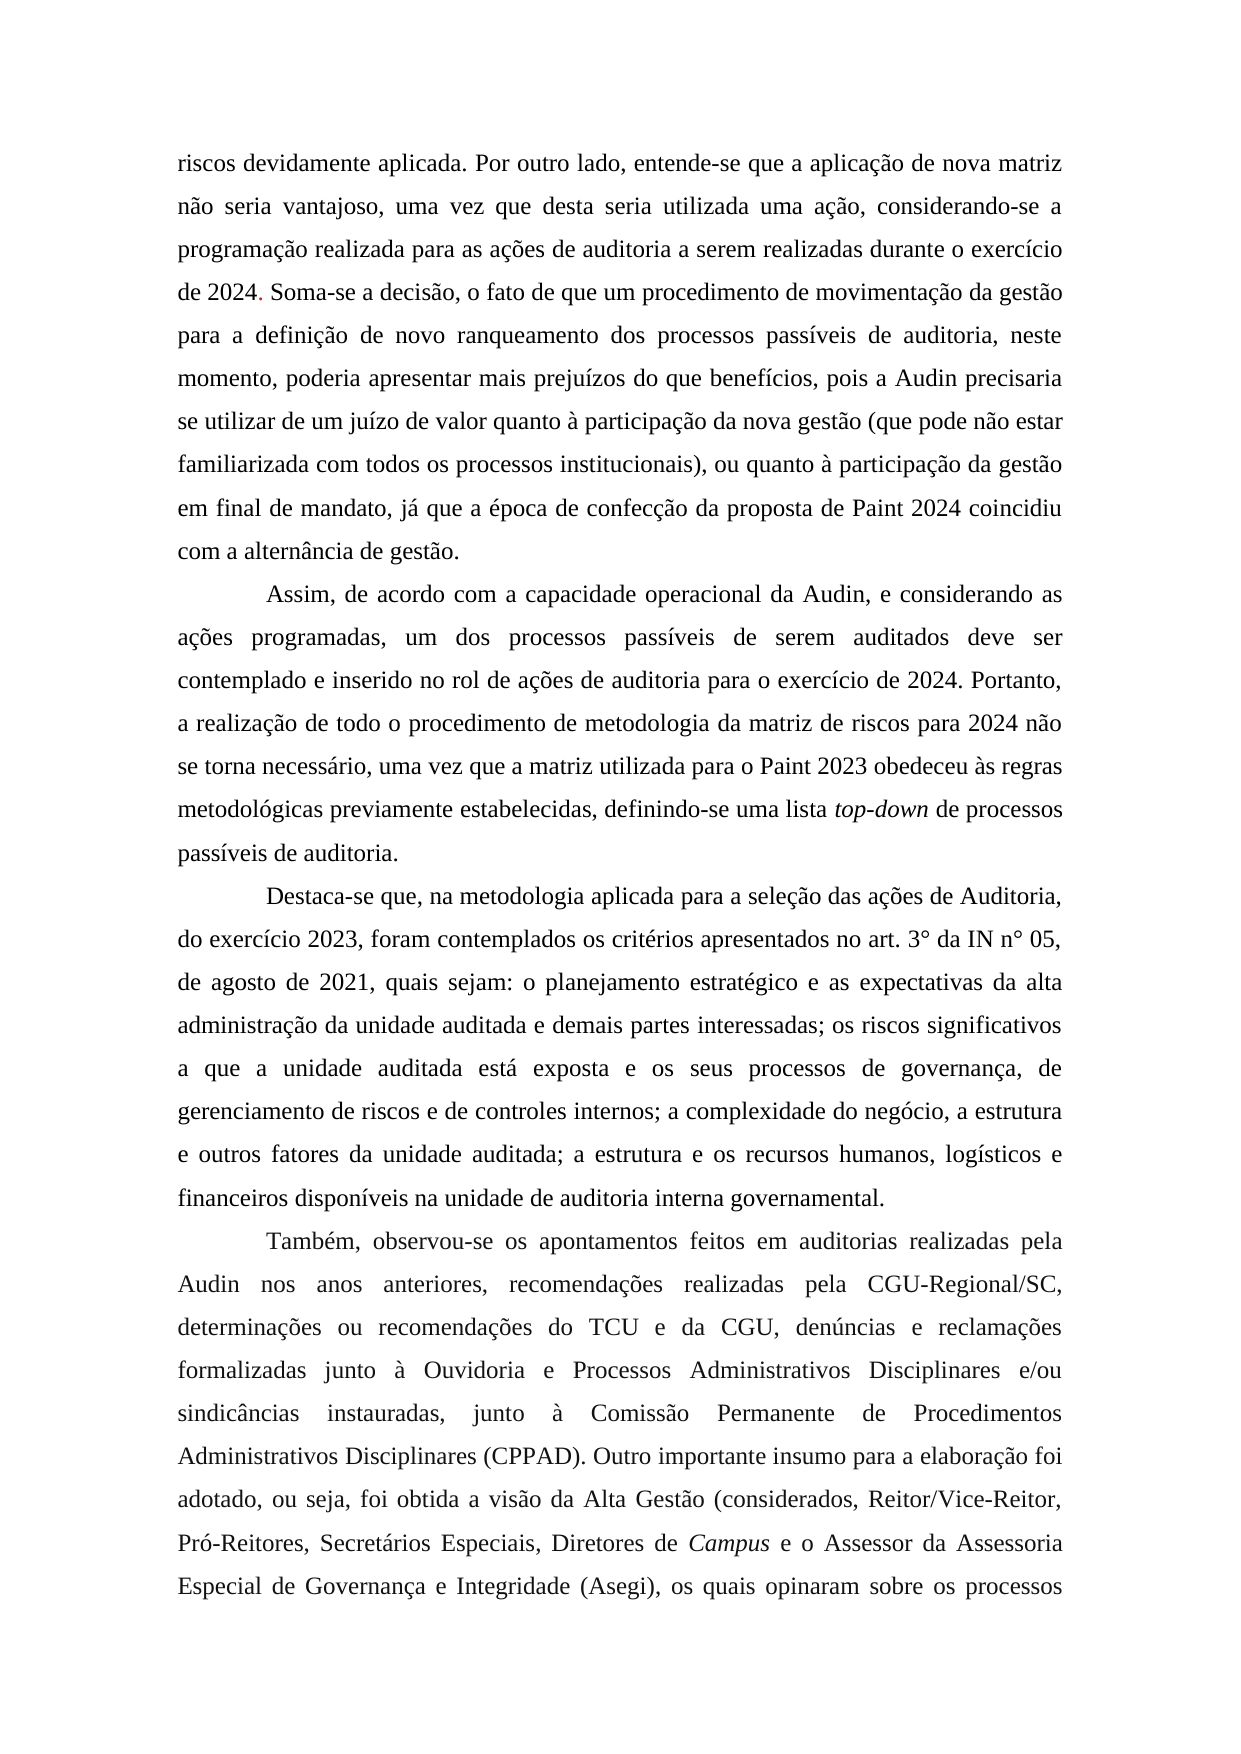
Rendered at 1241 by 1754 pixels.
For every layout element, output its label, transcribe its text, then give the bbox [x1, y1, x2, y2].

text Destaca-se que, na metodologia aplicada para a seleção das ações de Auditoria, do exercício 2023, foram contemplados os critérios apresentados no art. 3° da IN n° 05, de agosto de 2021, quais sejam: o planejamento estratégico e as expectativas da alta administração da unidade auditada e demais partes interessadas; os riscos significativos a que a unidade auditada está exposta e os seus processos de governança, de gerenciamento de riscos e de controles internos; a complexidade do negócio, a estrutura e outros fatores da unidade auditada; a estrutura e os recursos humanos, logísticos e financeiros disponíveis na unidade de auditoria interna governamental. [177, 881, 1063, 1211]
text Assim, de acordo com a capacidade operacional da Audin, e considerando as ações programadas, um dos processos passíveis de serem auditados deve ser contemplado e inserido no rol de ações de auditoria para o exercício de 2024. Portanto, a realização de todo o procedimento de metodologia da matriz de riscos para 2024 não se torna necessário, uma vez que a matriz utilizada para o Paint 2023 obedeceu às regras metodológicas previamente estabelecidas, definindo-se uma lista top-down de processos passíveis de auditoria. [177, 579, 1063, 866]
text Também, observou-se os apontamentos feitos em auditorias realizadas pela Audin nos anos anteriores, recomendações realizadas pela CGU-Regional/SC, determinações ou recomendações do TCU e da CGU, denúncias e reclamações formalizadas junto à Ouvidoria e Processos Administrativos Disciplinares e/ou sindicâncias instauradas, junto à Comissão Permanente de Procedimentos Administrativos Disciplinares (CPPAD). Outro importante insumo para a elaboração foi adotado, ou seja, foi obtida a visão da Alta Gestão (considerados, Reitor/Vice-Reitor, Pró-Reitores, Secretários Especiais, Diretores de Campus e o Assessor da Assessoria Especial de Governança e Integridade (Asegi), os quais opinaram sobre os processos [177, 1226, 1063, 1599]
text riscos devidamente aplicada. Por outro lado, entende-se que a aplicação de nova matriz não seria vantajoso, uma vez que desta seria utilizada uma ação, considerando-se a programação realizada para as ações de auditoria a serem realizadas durante o exercício de 2024. Soma-se a decisão, o fato de que um procedimento de movimentação da gestão para a definição de novo ranqueamento dos processos passíveis de auditoria, neste momento, poderia apresentar mais prejuízos do que benefícios, pois a Audin precisaria se utilizar de um juízo de valor quanto à participação da nova gestão (que pode não estar familiarizada com todos os processos institucionais), ou quanto à participação da gestão em final de mandato, já que a época de confecção da proposta de Paint 2024 coincidiu com a alternância de gestão. [177, 148, 1063, 564]
